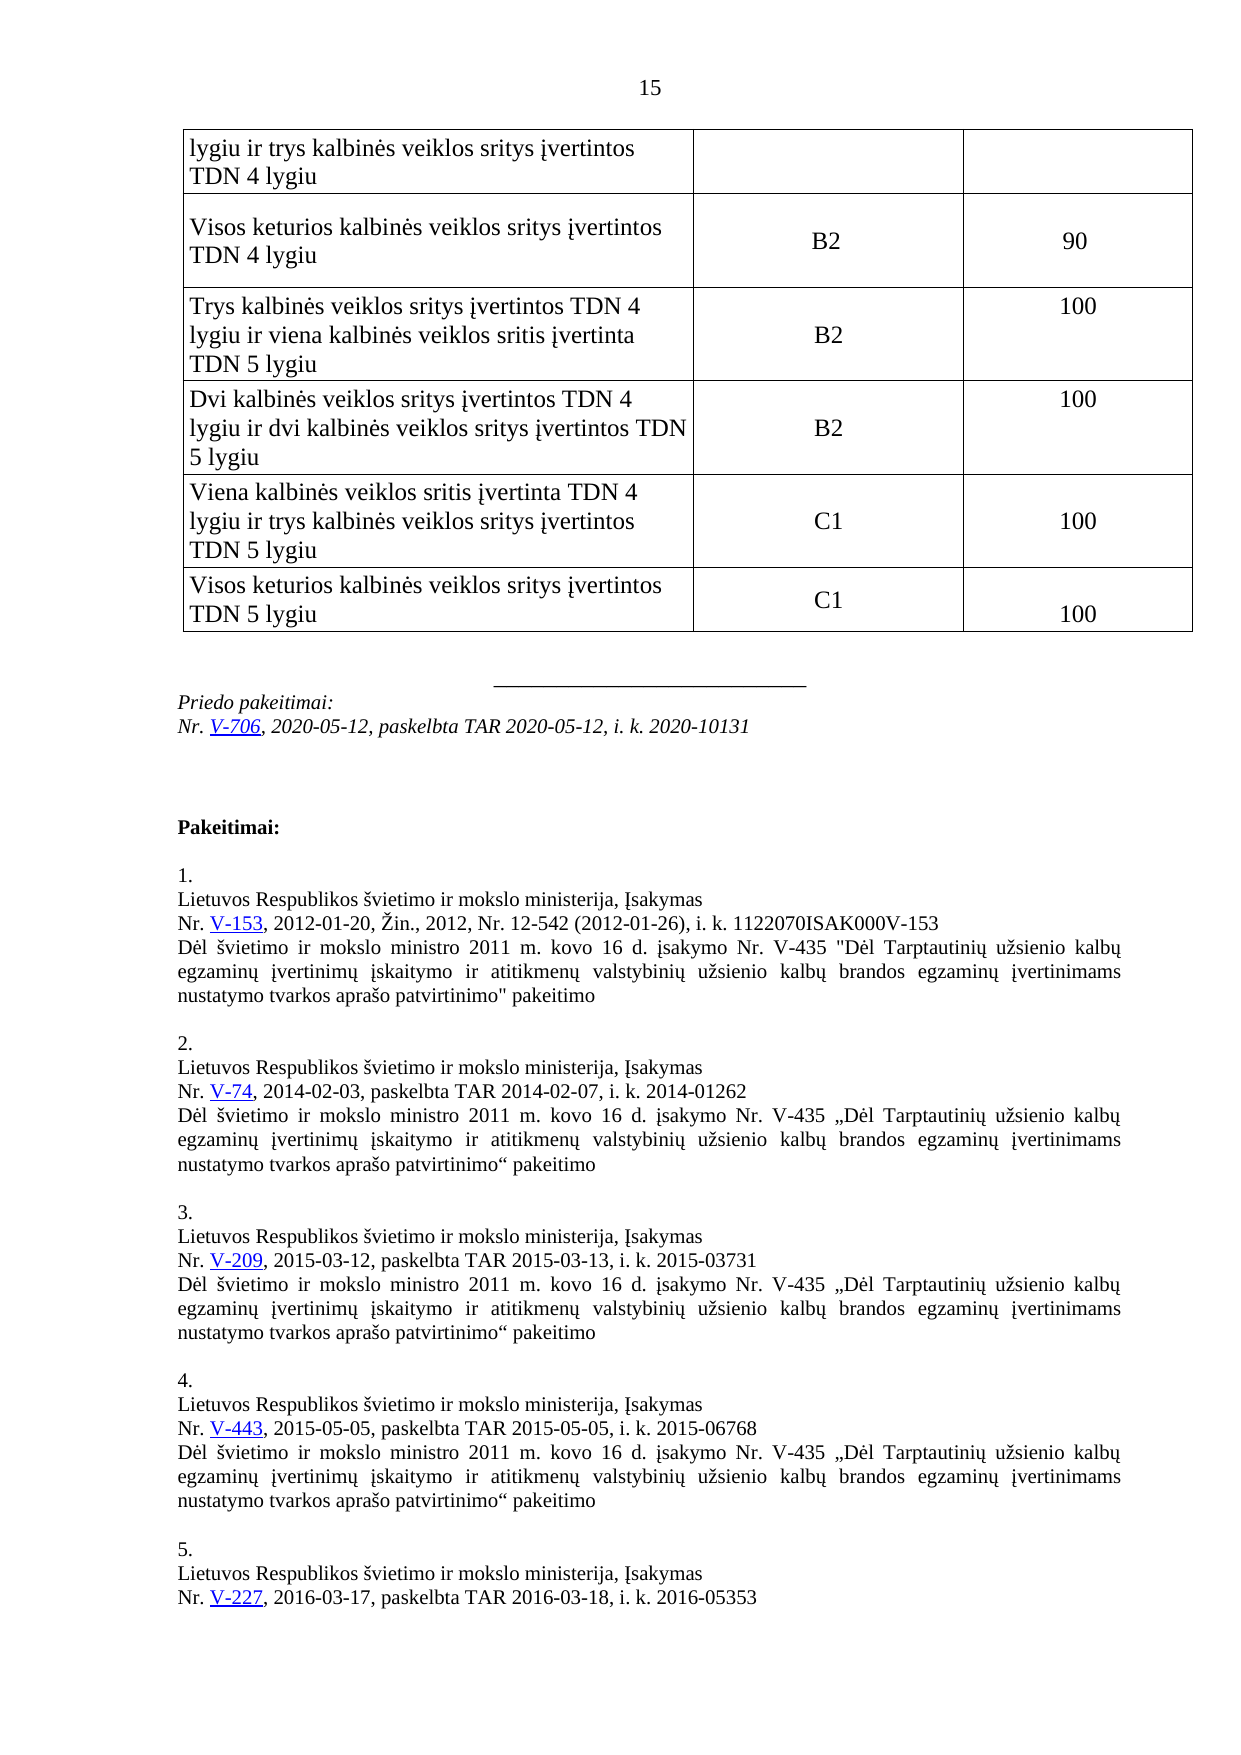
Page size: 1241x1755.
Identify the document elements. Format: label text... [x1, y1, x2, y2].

table_cell C1 [694, 475, 963, 567]
table_cell B2 [694, 194, 963, 287]
text Nr. V-227, 2016-03-17, paskelbta TAR 2016-03-18, i. k. 2016-05353 [177, 1584, 1122, 1609]
text 3. [177, 1199, 1122, 1224]
table_cell 100 [964, 381, 1192, 473]
table_cell Viena kalbinės veiklos sritis įvertinta TDN 4 lygiu ir trys kalbinės veiklos sritys įvertintos TDN 5 lygiu [184, 475, 693, 567]
table_cell Dvi kalbinės veiklos sritys įvertintos TDN 4 lygiu ir dvi kalbinės veiklos sritys įvertintos TDN 5 lygiu [184, 381, 693, 473]
table_cell 100 [964, 568, 1192, 631]
text Nr. V-74, 2014-02-03, paskelbta TAR 2014-02-07, i. k. 2014-01262 [177, 1079, 1122, 1103]
text Nr. V-443, 2015-05-05, paskelbta TAR 2015-05-05, i. k. 2015-06768 [177, 1416, 1122, 1440]
text Pakeitimai: [177, 814, 1122, 839]
text Lietuvos Respublikos švietimo ir mokslo ministerija, Įsakymas [177, 1561, 1122, 1584]
text Dėl švietimo ir mokslo ministro 2011 m. kovo 16 d. įsakymo Nr. V-435 „Dėl Tarptautinių užsienio kalbų egzaminų įvertinimų įskaitymo ir atitikmenų valstybinių užsienio kalbų brandos egzaminų įvertinimams nustatymo tvarkos aprašo patvirtinimo“ pakeitimo [177, 1272, 1122, 1344]
table_cell Trys kalbinės veiklos sritys įvertintos TDN 4 lygiu ir viena kalbinės veiklos sritis įvertinta TDN 5 lygiu [184, 288, 693, 380]
text Nr. V-209, 2015-03-12, paskelbta TAR 2015-03-13, i. k. 2015-03731 [177, 1248, 1122, 1272]
text 1. [177, 863, 1122, 887]
text 4. [177, 1368, 1122, 1392]
table_cell lygiu ir trys kalbinės veiklos sritys įvertintos TDN 4 lygiu [184, 130, 693, 193]
text Dėl švietimo ir mokslo ministro 2011 m. kovo 16 d. įsakymo Nr. V-435 „Dėl Tarptautinių užsienio kalbų egzaminų įvertinimų įskaitymo ir atitikmenų valstybinių užsienio kalbų brandos egzaminų įvertinimams nustatymo tvarkos aprašo patvirtinimo“ pakeitimo [177, 1103, 1122, 1176]
table_cell B2 [694, 381, 963, 473]
table_cell [694, 130, 963, 193]
table_cell 100 [964, 475, 1192, 567]
text Nr. V-153, 2012-01-20, Žin., 2012, Nr. 12-542 (2012-01-26), i. k. 1122070ISAK000V-153 [177, 911, 1122, 935]
text Dėl švietimo ir mokslo ministro 2011 m. kovo 16 d. įsakymo Nr. V-435 „Dėl Tarptautinių užsienio kalbų egzaminų įvertinimų įskaitymo ir atitikmenų valstybinių užsienio kalbų brandos egzaminų įvertinimams nustatymo tvarkos aprašo patvirtinimo“ pakeitimo [177, 1440, 1122, 1512]
table_cell Visos keturios kalbinės veiklos sritys įvertintos TDN 5 lygiu [184, 568, 693, 631]
table_cell 100 [964, 288, 1192, 380]
table_cell C1 [694, 568, 963, 631]
text Priedo pakeitimai: [177, 689, 1122, 714]
text Nr. V-706, 2020-05-12, paskelbta TAR 2020-05-12, i. k. 2020-10131 [177, 714, 1122, 738]
text _________________________ [177, 661, 1122, 689]
text Lietuvos Respublikos švietimo ir mokslo ministerija, Įsakymas [177, 1055, 1122, 1079]
text Lietuvos Respublikos švietimo ir mokslo ministerija, Įsakymas [177, 1392, 1122, 1416]
table_cell B2 [694, 288, 963, 380]
text 5. [177, 1536, 1122, 1561]
text Lietuvos Respublikos švietimo ir mokslo ministerija, Įsakymas [177, 1224, 1122, 1248]
text Dėl švietimo ir mokslo ministro 2011 m. kovo 16 d. įsakymo Nr. V-435 "Dėl Tarptautinių užsienio kalbų egzaminų įvertinimų įskaitymo ir atitikmenų valstybinių užsienio kalbų brandos egzaminų įvertinimams nustatymo tvarkos aprašo patvirtinimo" pakeitimo [177, 935, 1122, 1007]
table_cell [964, 130, 1192, 193]
table_cell 90 [964, 194, 1192, 287]
text Lietuvos Respublikos švietimo ir mokslo ministerija, Įsakymas [177, 887, 1122, 911]
text 2. [177, 1031, 1122, 1055]
table_cell Visos keturios kalbinės veiklos sritys įvertintos TDN 4 lygiu [184, 194, 693, 287]
